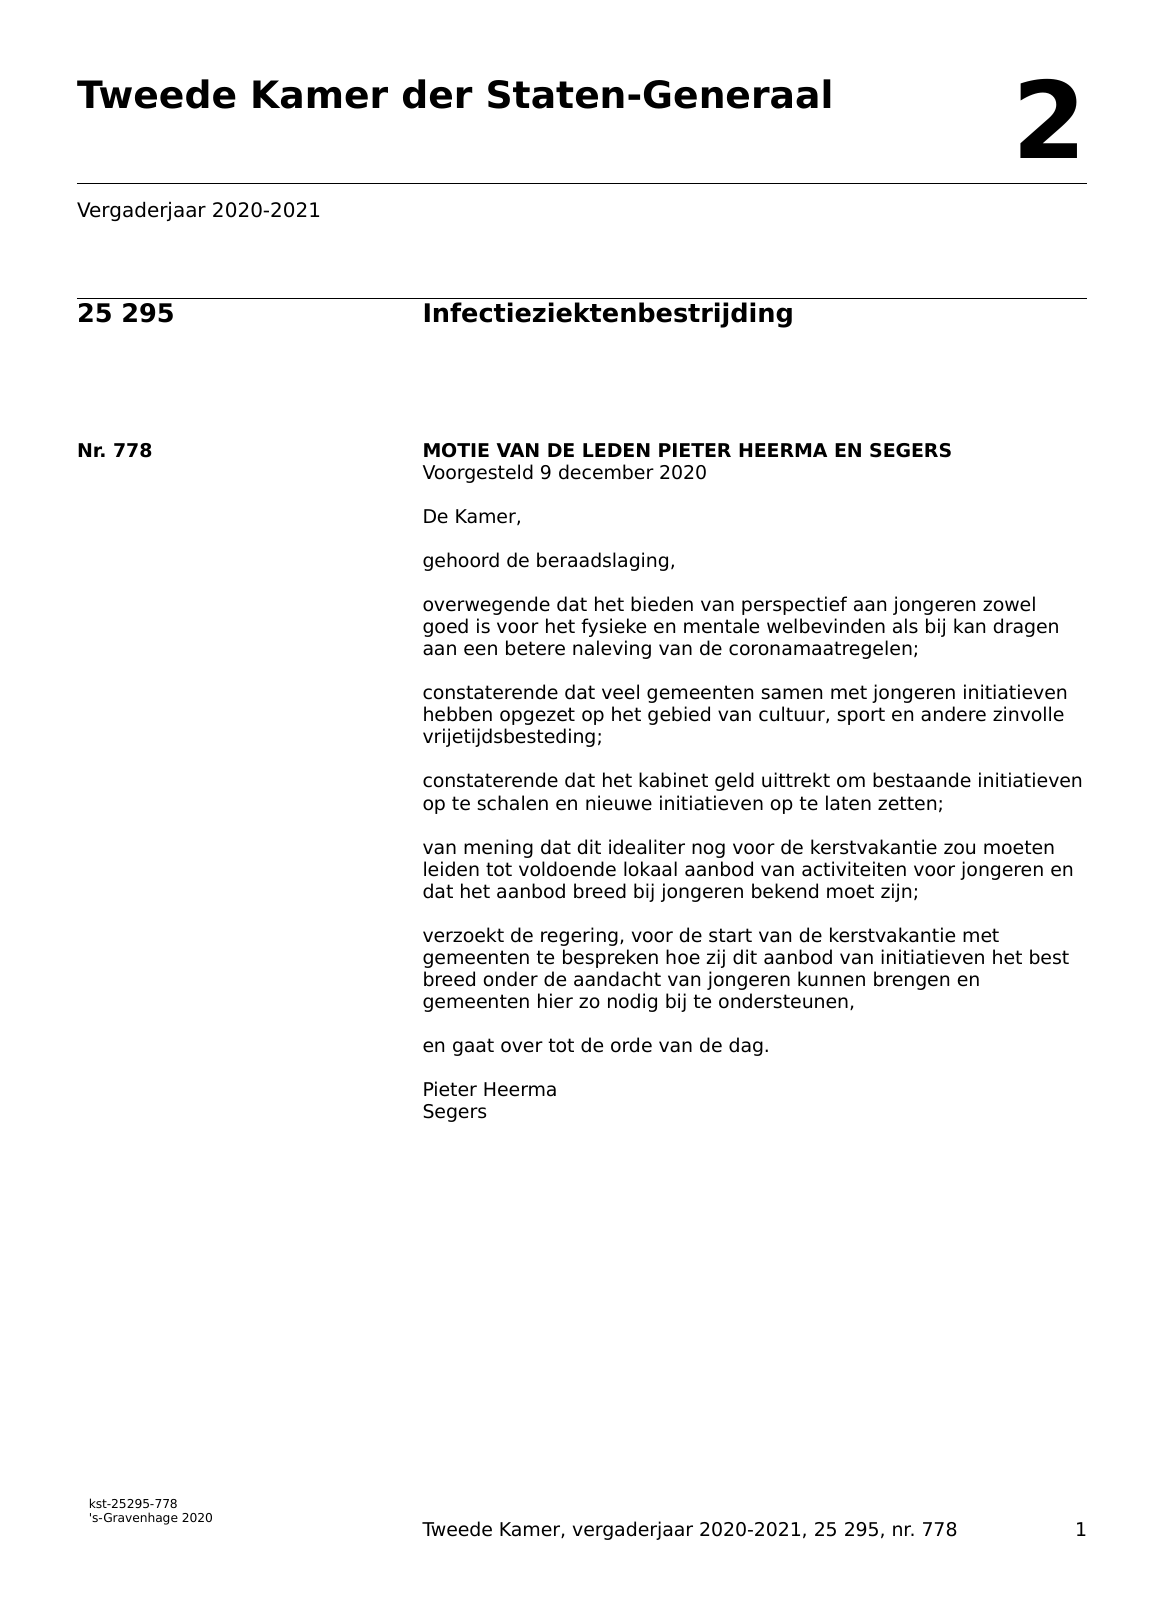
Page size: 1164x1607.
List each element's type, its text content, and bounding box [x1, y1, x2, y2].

text en gaat over tot de orde van de dag. [422, 1035, 1087, 1057]
text kst-25295-778 [88, 1497, 323, 1511]
subtitle Nr. 778 MOTIE VAN DE LEDEN PIETER HEERMA EN SEGERS [77, 440, 1087, 462]
text Pieter Heerma [422, 1079, 1087, 1101]
text gehoord de beraadslaging, [422, 550, 1087, 572]
text verzoekt de regering, voor de start van de kerstvakantie met gemeenten te bespreken hoe zij dit aanbod van initiatieven het best breed onder de aandacht van jongeren kunnen brengen en gemeenten hier zo nodig bij te ondersteunen, [422, 925, 1087, 1013]
text overwegende dat het bieden van perspectief aan jongeren zowel goed is voor het fysieke en mentale welbevinden als bij kan dragen aan een betere naleving van de coronamaatregelen; [422, 594, 1087, 660]
text Segers [422, 1101, 1087, 1123]
text constaterende dat veel gemeenten samen met jongeren initiatieven hebben opgezet op het gebied van cultuur, sport en andere zinvolle vrijetijdsbesteding; [422, 682, 1087, 748]
text 's-Gravenhage 2020 [88, 1511, 323, 1525]
subtitle 25 295 Infectieziektenbestrijding [77, 299, 1087, 329]
table_header Tweede Kamer der Staten-Generaal [77, 59, 886, 183]
table_header 2 [886, 59, 1087, 183]
text van mening dat dit idealiter nog voor de kerstvakantie zou moeten leiden tot voldoende lokaal aanbod van activiteiten voor jongeren en dat het aanbod breed bij jongeren bekend moet zijn; [422, 837, 1087, 902]
text Voorgesteld 9 december 2020 [422, 462, 1087, 484]
table_cell Vergaderjaar 2020-2021 [77, 184, 1087, 298]
text De Kamer, [422, 506, 1087, 528]
text constaterende dat het kabinet geld uittrekt om bestaande initiatieven op te schalen en nieuwe initiatieven op te laten zetten; [422, 770, 1087, 814]
